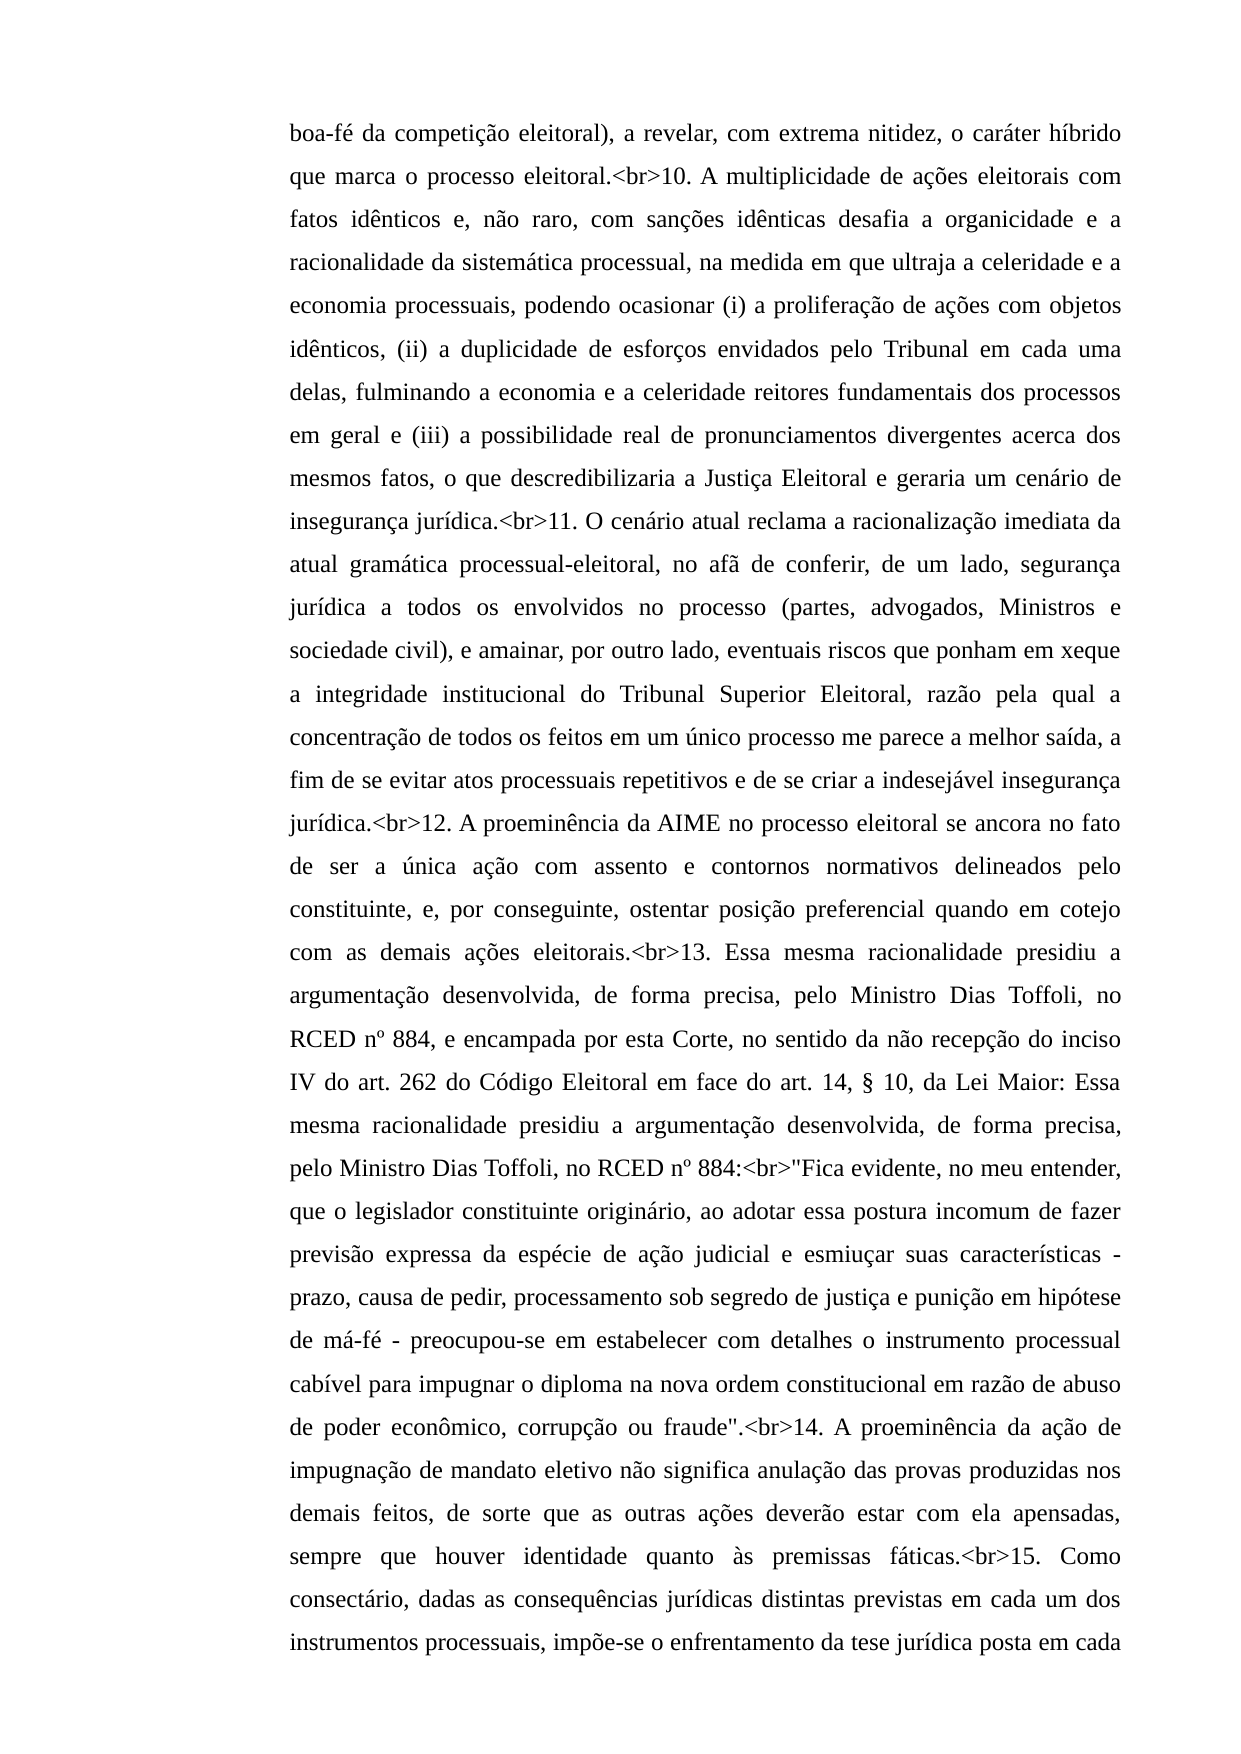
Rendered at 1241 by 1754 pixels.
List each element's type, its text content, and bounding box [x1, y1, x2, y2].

text boa-fé da competição eleitoral), a revelar, com extrema nitidez, o caráter híbrido que marca o processo eleitoral.<br>10. A multiplicidade de ações eleitorais com fatos idênticos e, não raro, com sanções idênticas desafia a organicidade e a racionalidade da sistemática processual, na medida em que ultraja a celeridade e a economia processuais, podendo ocasionar (i) a proliferação de ações com objetos idênticos, (ii) a duplicidade de esforços envidados pelo Tribunal em cada uma delas, fulminando a economia e a celeridade reitores fundamentais dos processos em geral e (iii) a possibilidade real de pronunciamentos divergentes acerca dos mesmos fatos, o que descredibilizaria a Justiça Eleitoral e geraria um cenário de insegurança jurídica.<br>11. O cenário atual reclama a racionalização imediata da atual gramática processual-eleitoral, no afã de conferir, de um lado, segurança jurídica a todos os envolvidos no processo (partes, advogados, Ministros e sociedade civil), e amainar, por outro lado, eventuais riscos que ponham em xeque a integridade institucional do Tribunal Superior Eleitoral, razão pela qual a concentração de todos os feitos em um único processo me parece a melhor saída, a fim de se evitar atos processuais repetitivos e de se criar a indesejável insegurança jurídica.<br>12. A proeminência da AIME no processo eleitoral se ancora no fato de ser a única ação com assento e contornos normativos delineados pelo constituinte, e, por conseguinte, ostentar posição preferencial quando em cotejo com as demais ações eleitorais.<br>13. Essa mesma racionalidade presidiu a argumentação desenvolvida, de forma precisa, pelo Ministro Dias Toffoli, no RCED nº 884, e encampada por esta Corte, no sentido da não recepção do inciso IV do art. 262 do Código Eleitoral em face do art. 14, § 10, da Lei Maior: Essa mesma racionalidade presidiu a argumentação desenvolvida, de forma precisa, pelo Ministro Dias Toffoli, no RCED nº 884:<br>"Fica evidente, no meu entender, que o legislador constituinte originário, ao adotar essa postura incomum de fazer previsão expressa da espécie de ação judicial e esmiuçar suas características - prazo, causa de pedir, processamento sob segredo de justiça e punição em hipótese de má-fé - preocupou-se em estabelecer com detalhes o instrumento processual cabível para impugnar o diploma na nova ordem constitucional em razão de abuso de poder econômico, corrupção ou fraude".<br>14. A proeminência da ação de impugnação de mandato eletivo não significa anulação das provas produzidas nos demais feitos, de sorte que as outras ações deverão estar com ela apensadas, sempre que houver identidade quanto às premissas fáticas.<br>15. Como consectário, dadas as consequências jurídicas distintas previstas em cada um dos instrumentos processuais, impõe-se o enfrentamento da tese jurídica posta em cada [289, 118, 1122, 1656]
